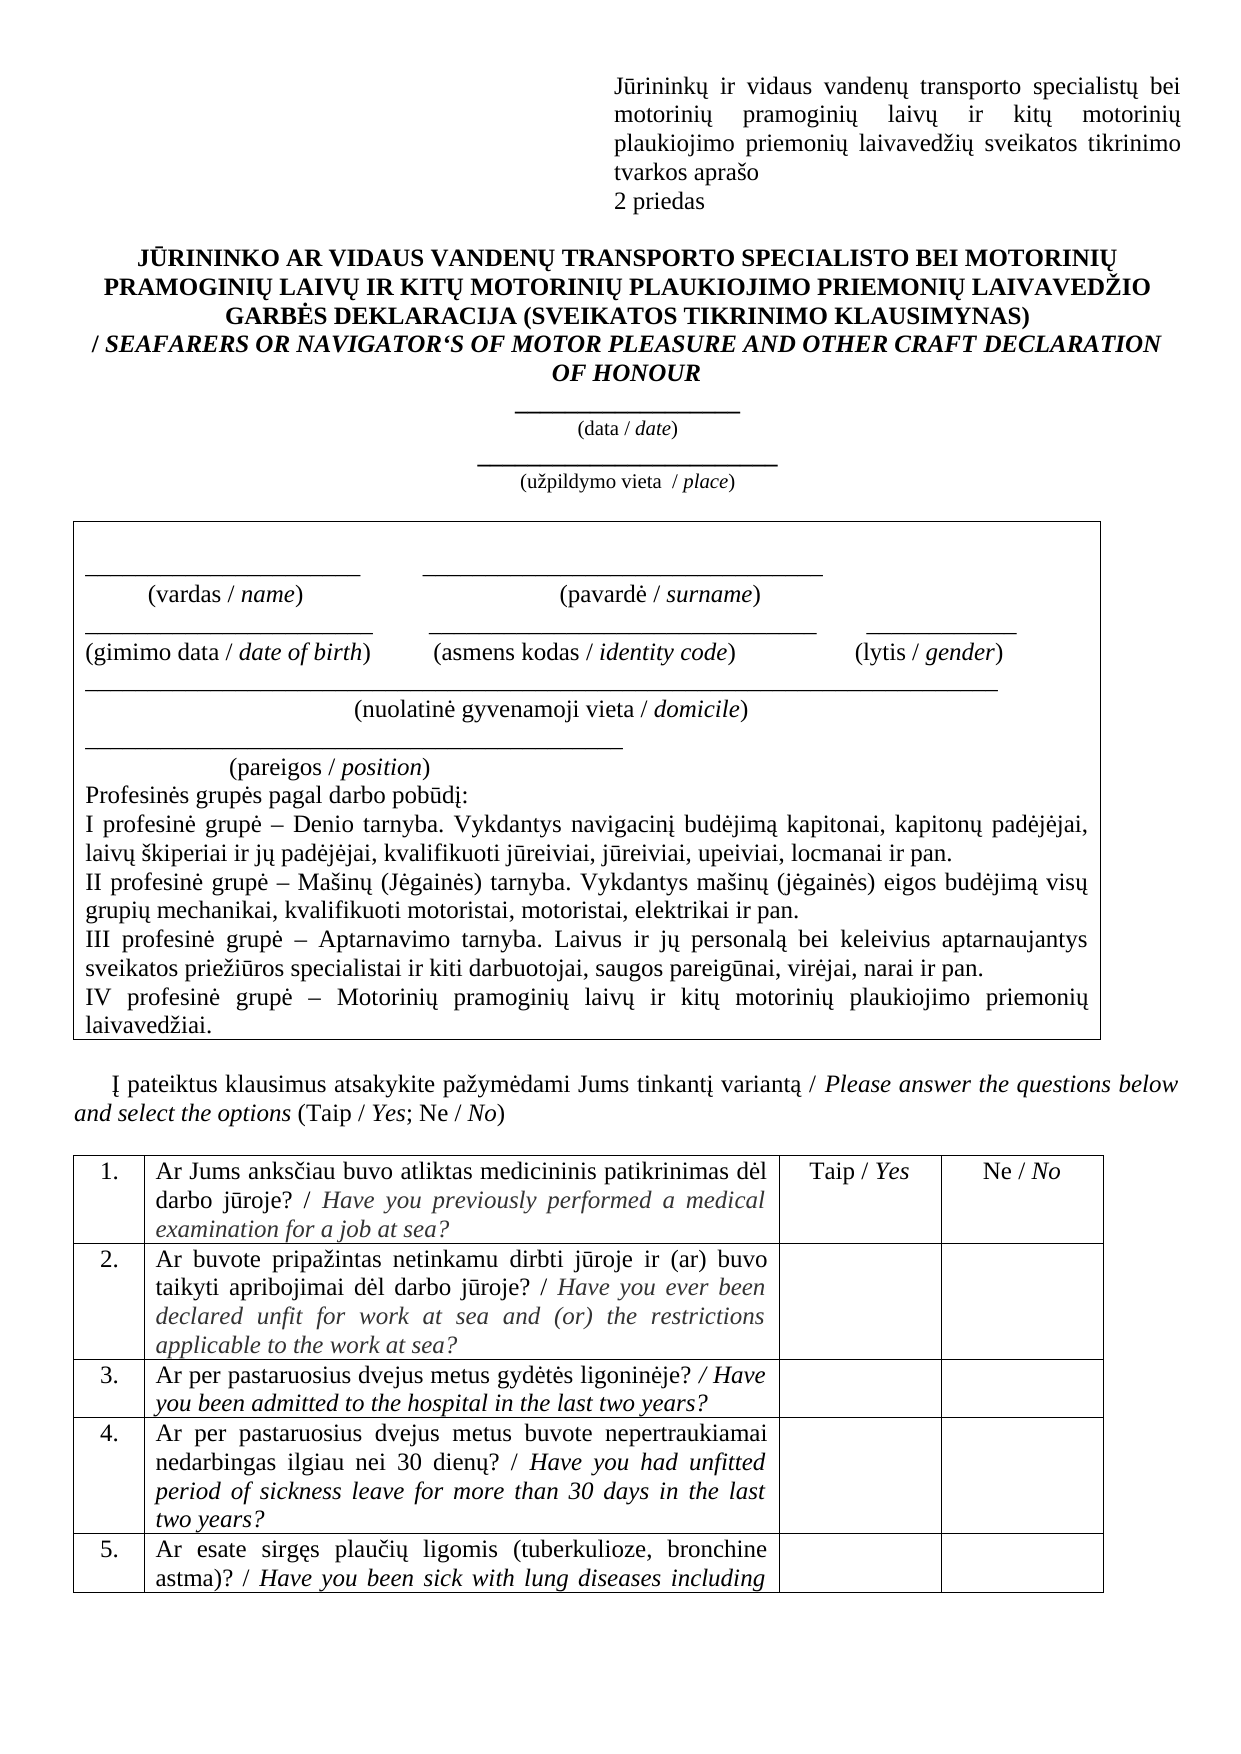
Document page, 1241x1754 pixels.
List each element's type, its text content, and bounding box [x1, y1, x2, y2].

table_cell [780, 1244, 941, 1359]
table_cell 2. [74, 1244, 144, 1359]
text Jūrininkų ir vidaus vandenų transporto specialistų bei motorinių pramoginių laivų ir kitų motorinių plaukiojimo priemonių laivavedžių sveikatos tikrinimo tvarkos aprašo [614, 71, 1181, 186]
table_cell Ar per pastaruosius dvejus metus buvote nepertraukiamai nedarbingas ilgiau nei 30 dienų? / Have you had unfitted period of sickness leave for more than 30 days in the last two years? [145, 1418, 779, 1533]
text (data / date) [74, 416, 1181, 440]
table_header Taip / Yes [780, 1156, 941, 1243]
table_cell [780, 1360, 941, 1417]
table_cell [942, 1418, 1103, 1533]
table_cell [942, 1534, 1103, 1592]
text (užpildymo vieta / place) [74, 469, 1181, 493]
table_cell [942, 1244, 1103, 1359]
text ________________________ [74, 440, 1181, 469]
table_cell 5. [74, 1534, 144, 1592]
table_cell [780, 1534, 941, 1592]
text JŪRININKO AR VIDAUS VANDENŲ TRANSPORTO SPECIALISTO BEI MOTORINIŲ PRAMOGINIŲ LAIVŲ IR KITŲ MOTORINIŲ PLAUKIOJIMO PRIEMONIŲ LAIVAVEDŽIO GARBĖS DEKLARACIJA (SVEIKATOS TIKRINIMO KLAUSIMYNAS) [74, 243, 1181, 329]
table_cell 3. [74, 1360, 144, 1417]
table_header ______________________ ________________________________ (vardas / name) (pavardė / surname) _______________________ _______________________________ ____________ (gimimo data / date of birth) (asmens kodas / identity code) (lytis / gender) _________________________________________________________________________ (nuolatinė gyvenamoji vieta / domicile) ___________________________________________ (pareigos / position) Profesinės grupės pagal darbo pobūdį: I profesinė grupė – Denio tarnyba. Vykdantys navigacinį budėjimą kapitonai, kapitonų padėjėjai, laivų škiperiai ir jų padėjėjai, kvalifikuoti jūreiviai, jūreiviai, upeiviai, locmanai ir pan. II profesinė grupė – Mašinų (Jėgainės) tarnyba. Vykdantys mašinų (jėgainės) eigos budėjimą visų grupių mechanikai, kvalifikuoti motoristai, motoristai, elektrikai ir pan. III profesinė grupė – Aptarnavimo tarnyba. Laivus ir jų personalą bei keleivius aptarnaujantys sveikatos priežiūros specialistai ir kiti darbuotojai, saugos pareigūnai, virėjai, narai ir pan. IV profesinė grupė – Motorinių pramoginių laivų ir kitų motorinių plaukiojimo priemonių laivavedžiai. [74, 522, 1100, 1039]
table_cell Ar buvote pripažintas netinkamu dirbti jūroje ir (ar) buvo taikyti apribojimai dėl darbo jūroje? / Have you ever been declared unfit for work at sea and (or) the restrictions applicable to the work at sea? [145, 1244, 779, 1359]
text __________________ [74, 387, 1181, 416]
text Į pateiktus klausimus atsakykite pažymėdami Jums tinkantį variantą / Please answer the questions below and select the options (Taip / Yes; Ne / No) [74, 1069, 1181, 1127]
table_cell [780, 1418, 941, 1533]
text / SEAFARERS OR NAVIGATOR‘S OF MOTOR PLEASURE AND OTHER CRAFT DECLARATION OF HONOUR [74, 329, 1181, 387]
table_header Ne / No [942, 1156, 1103, 1243]
table_header 1. [74, 1156, 144, 1243]
text 2 priedas [614, 186, 1181, 214]
table_header Ar Jums anksčiau buvo atliktas medicininis patikrinimas dėl darbo jūroje? / Have you previously performed a medical examination for a job at sea? [145, 1156, 779, 1243]
table_cell [942, 1360, 1103, 1417]
table_cell Ar per pastaruosius dvejus metus gydėtės ligoninėje? / Have you been admitted to the hospital in the last two years? [145, 1360, 779, 1417]
table_cell Ar esate sirgęs plaučių ligomis (tuberkulioze, bronchine astma)? / Have you been sick with lung diseases including [145, 1534, 779, 1592]
table_cell 4. [74, 1418, 144, 1533]
